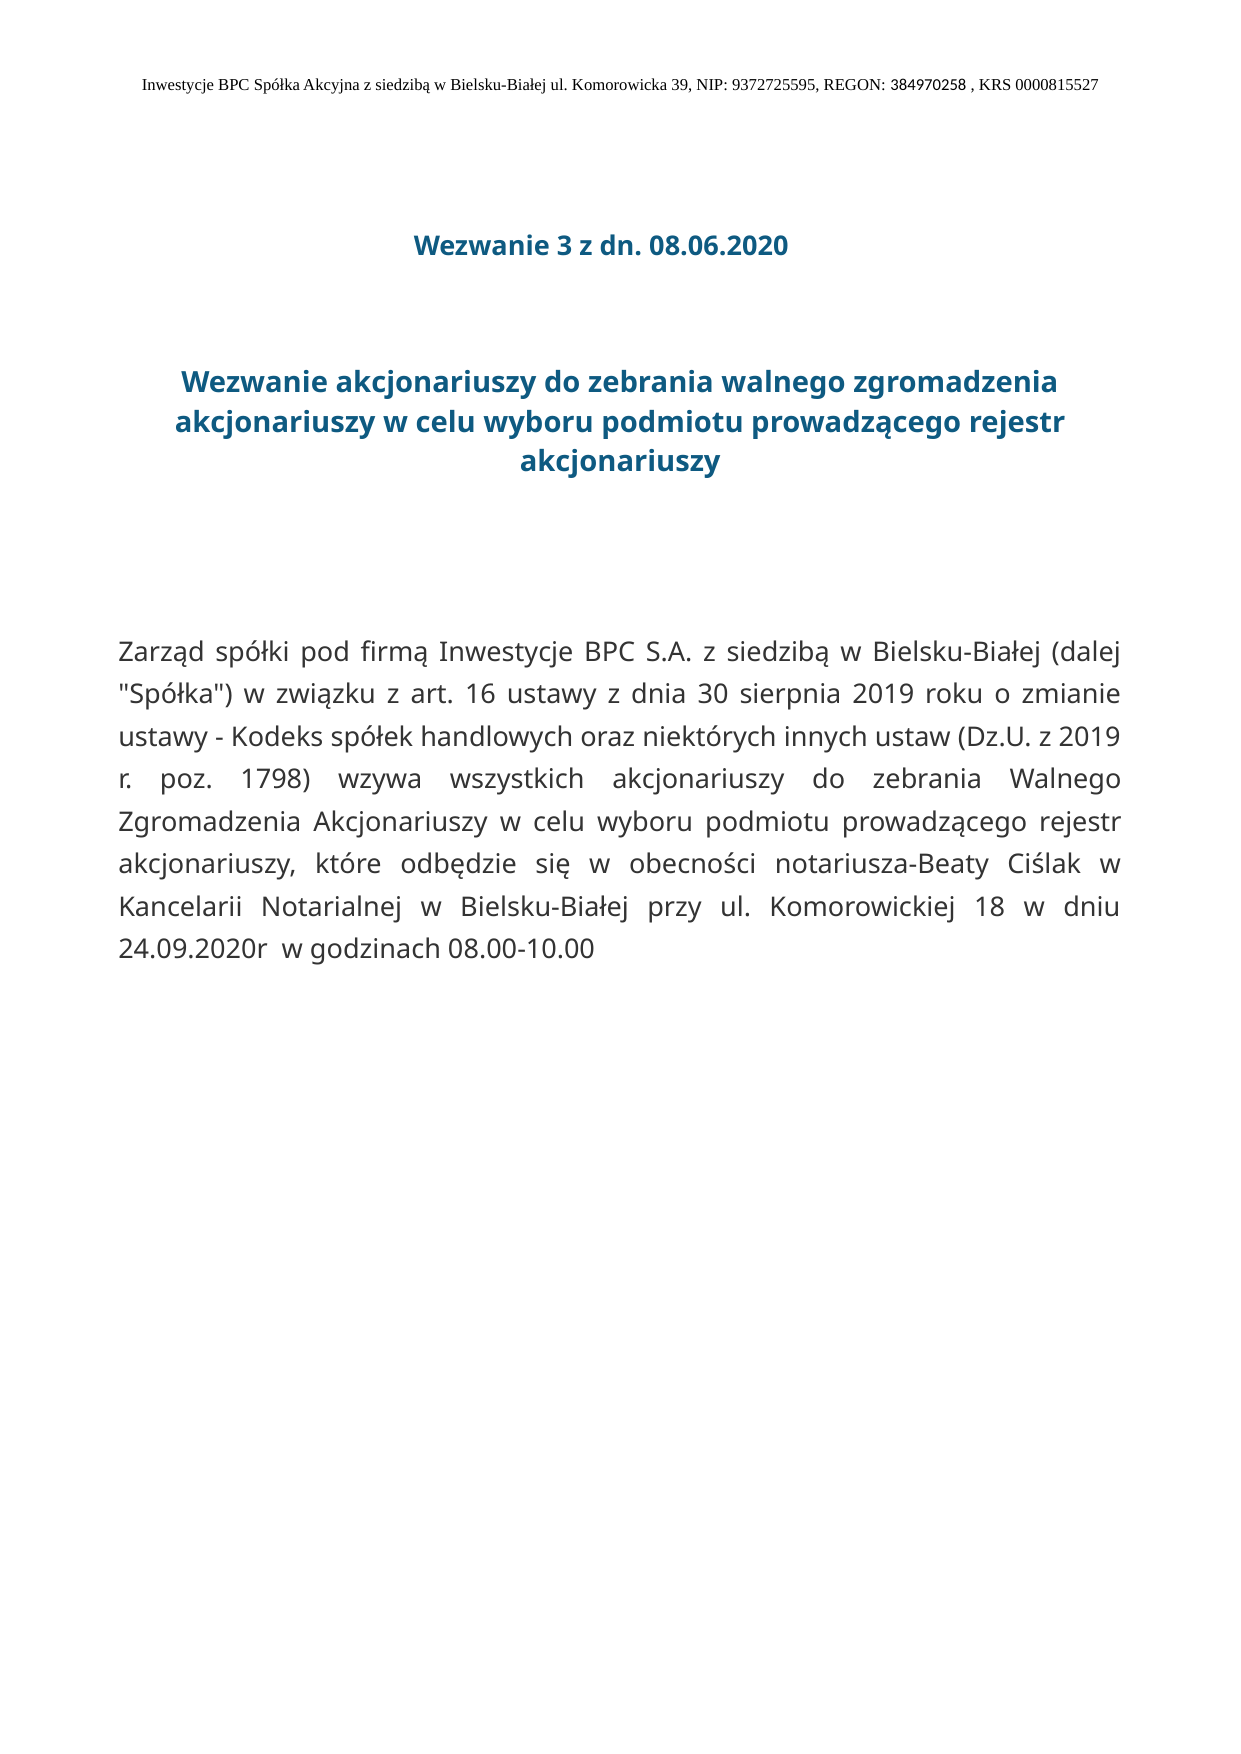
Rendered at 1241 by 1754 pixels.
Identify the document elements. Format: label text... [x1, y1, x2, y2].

text Wezwanie 3 z dn. 08.06.2020 [118, 227, 1122, 263]
text Zarząd spółki pod firmą Inwestycje BPC S.A. z siedzibą w Bielsku-Białej (dalej "Spółka") w związku z art. 16 ustawy z dnia 30 sierpnia 2019 roku o zmianie ustawy - Kodeks spółek handlowych oraz niektórych innych ustaw (Dz.U. z 2019 r. poz. 1798) wzywa wszystkich akcjonariuszy do zebrania Walnego Zgromadzenia Akcjonariuszy w celu wyboru podmiotu prowadzącego rejestr akcjonariuszy, które odbędzie się w obecności notariusza-Beaty Ciślak w Kancelarii Notarialnej w Bielsku-Białej przy ul. Komorowickiej 18 w dniu 24.09.2020r w godzinach 08.00-10.00 [118, 633, 1122, 966]
subtitle Wezwanie akcjonariuszy do zebrania walnego zgromadzenia akcjonariuszy w celu wyboru podmiotu prowadzącego rejestr akcjonariuszy [118, 361, 1122, 480]
